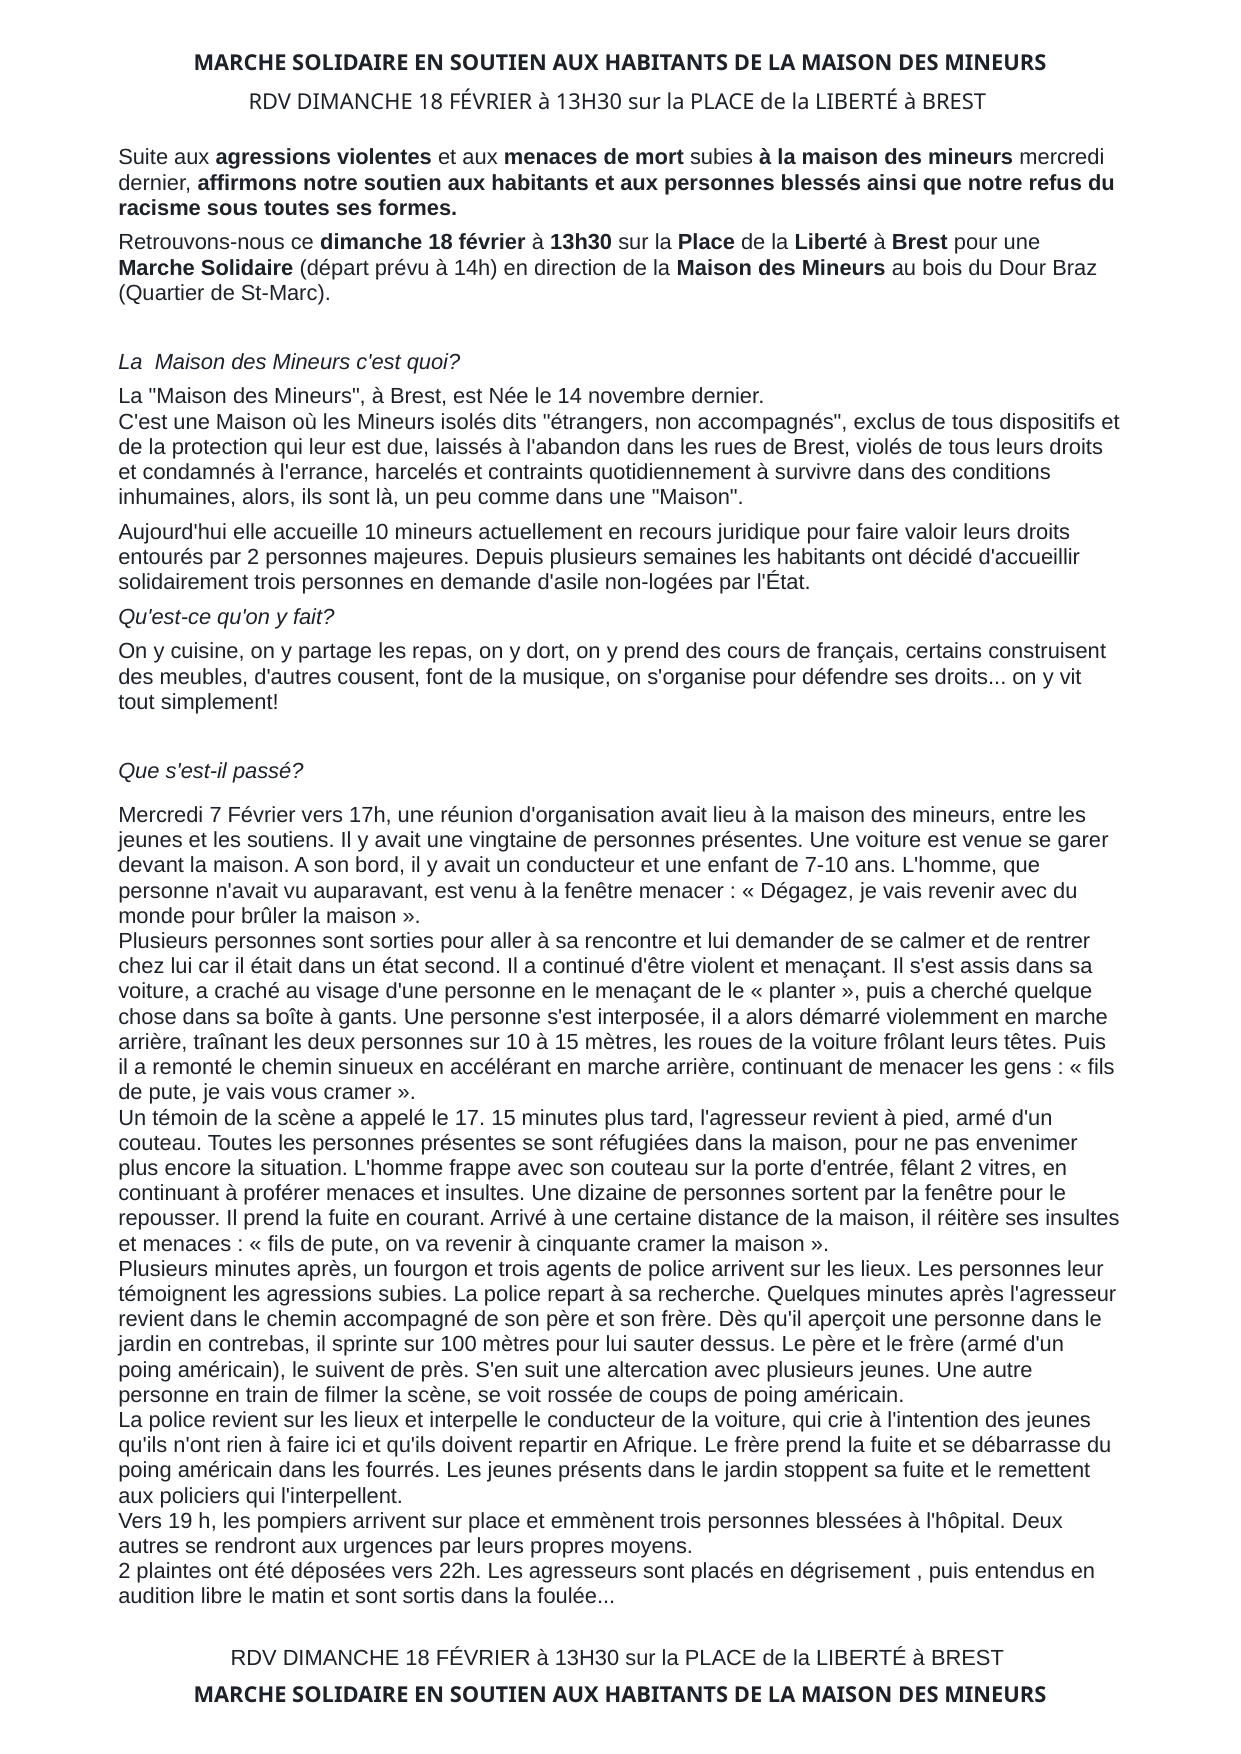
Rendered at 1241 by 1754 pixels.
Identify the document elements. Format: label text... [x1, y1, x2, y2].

text MARCHE SOLIDAIRE EN SOUTIEN AUX HABITANTS DE LA MAISON DES MINEURS [118, 1679, 1122, 1709]
text RDV DIMANCHE 18 FÉVRIER à 13H30 sur la PLACE de la LIBERTÉ à BREST [118, 1644, 1122, 1670]
text Que s'est-il passé? [118, 758, 1122, 783]
text On y cuisine, on y partage les repas, on y dort, on y prend des cours de français, certains construisent des meubles, d'autres cousent, font de la musique, on s'organise pour défendre ses droits... on y vit tout simplement! [118, 638, 1122, 714]
text Mercredi 7 Février vers 17h, une réunion d'organisation avait lieu à la maison des mineurs, entre les jeunes et les soutiens. Il y avait une vingtaine de personnes présentes. Une voiture est venue se garer devant la maison. A son bord, il y avait un conducteur et une enfant de 7-10 ans. L'homme, que personne n'avait vu auparavant, est venu à la fenêtre menacer : « Dégagez, je vais revenir avec du monde pour brûler la maison ». Plusieurs personnes sont sorties pour aller à sa rencontre et lui demander de se calmer et de rentrer chez lui car il était dans un état second. Il a continué d'être violent et menaçant. Il s'est assis dans sa voiture, a craché au visage d'une personne en le menaçant de le « planter », puis a cherché quelque chose dans sa boîte à gants. Une personne s'est interposée, il a alors démarré violemment en marche arrière, traînant les deux personnes sur 10 à 15 mètres, les roues de la voiture frôlant leurs têtes. Puis il a remonté le chemin sinueux en accélérant en marche arrière, continuant de menacer les gens : « fils de pute, je vais vous cramer ». Un témoin de la scène a appelé le 17. 15 minutes plus tard, l'agresseur revient à pied, armé d'un couteau. Toutes les personnes présentes se sont réfugiées dans la maison, pour ne pas envenimer plus encore la situation. L'homme frappe avec son couteau sur la porte d'entrée, fêlant 2 vitres, en continuant à proférer menaces et insultes. Une dizaine de personnes sortent par la fenêtre pour le repousser. Il prend la fuite en courant. Arrivé à une certaine distance de la maison, il réitère ses insultes et menaces : « fils de pute, on va revenir à cinquante cramer la maison ». Plusieurs minutes après, un fourgon et trois agents de police arrivent sur les lieux. Les personnes leur témoignent les agressions subies. La police repart à sa recherche. Quelques minutes après l'agresseur revient dans le chemin accompagné de son père et son frère. Dès qu'il aperçoit une personne dans le jardin en contrebas, il sprinte sur 100 mètres pour lui sauter dessus. Le père et le frère (armé d'un poing américain), le suivent de près. S'en suit une altercation avec plusieurs jeunes. Une autre personne en train de filmer la scène, se voit rossée de coups de poing américain. La police revient sur les lieux et interpelle le conducteur de la voiture, qui crie à l'intention des jeunes qu'ils n'ont rien à faire ici et qu'ils doivent repartir en Afrique. Le frère prend la fuite et se débarrasse du poing américain dans les fourrés. Les jeunes présents dans le jardin stoppent sa fuite et le remettent aux policiers qui l'interpellent. Vers 19 h, les pompiers arrivent sur place et emmènent trois personnes blessées à l'hôpital. Deux autres se rendront aux urgences par leurs propres moyens. 2 plaintes ont été déposées vers 22h. Les agresseurs sont placés en dégrisement , puis entendus en audition libre le matin et sont sortis dans la foulée... [118, 802, 1122, 1609]
text La Maison des Mineurs c'est quoi? [118, 349, 1122, 374]
text La "Maison des Mineurs", à Brest, est Née le 14 novembre dernier. C'est une Maison où les Mineurs isolés dits "étrangers, non accompagnés", exclus de tous dispositifs et de la protection qui leur est due, laissés à l'abandon dans les rues de Brest, violés de tous leurs droits et condamnés à l'errance, harcelés et contraints quotidiennement à survivre dans des conditions inhumaines, alors, ils sont là, un peu comme dans une "Maison". [118, 383, 1122, 509]
text Suite aux agressions violentes et aux menaces de mort subies à la maison des mineurs mercredi dernier, affirmons notre soutien aux habitants et aux personnes blessés ainsi que notre refus du racisme sous toutes ses formes. [118, 144, 1122, 220]
text MARCHE SOLIDAIRE EN SOUTIEN AUX HABITANTS DE LA MAISON DES MINEURS [118, 47, 1122, 77]
text Qu'est-ce qu'on y fait? [118, 604, 1122, 629]
text Aujourd'hui elle accueille 10 mineurs actuellement en recours juridique pour faire valoir leurs droits entourés par 2 personnes majeures. Depuis plusieurs semaines les habitants ont décidé d'accueillir solidairement trois personnes en demande d'asile non-logées par l'État. [118, 519, 1122, 594]
text Retrouvons-nous ce dimanche 18 février à 13h30 sur la Place de la Liberté à Brest pour une Marche Solidaire (départ prévu à 14h) en direction de la Maison des Mineurs au bois du Dour Braz (Quartier de St-Marc). [118, 229, 1122, 305]
text RDV DIMANCHE 18 FÉVRIER à 13H30 sur la PLACE de la LIBERTÉ à BREST [118, 86, 1122, 116]
